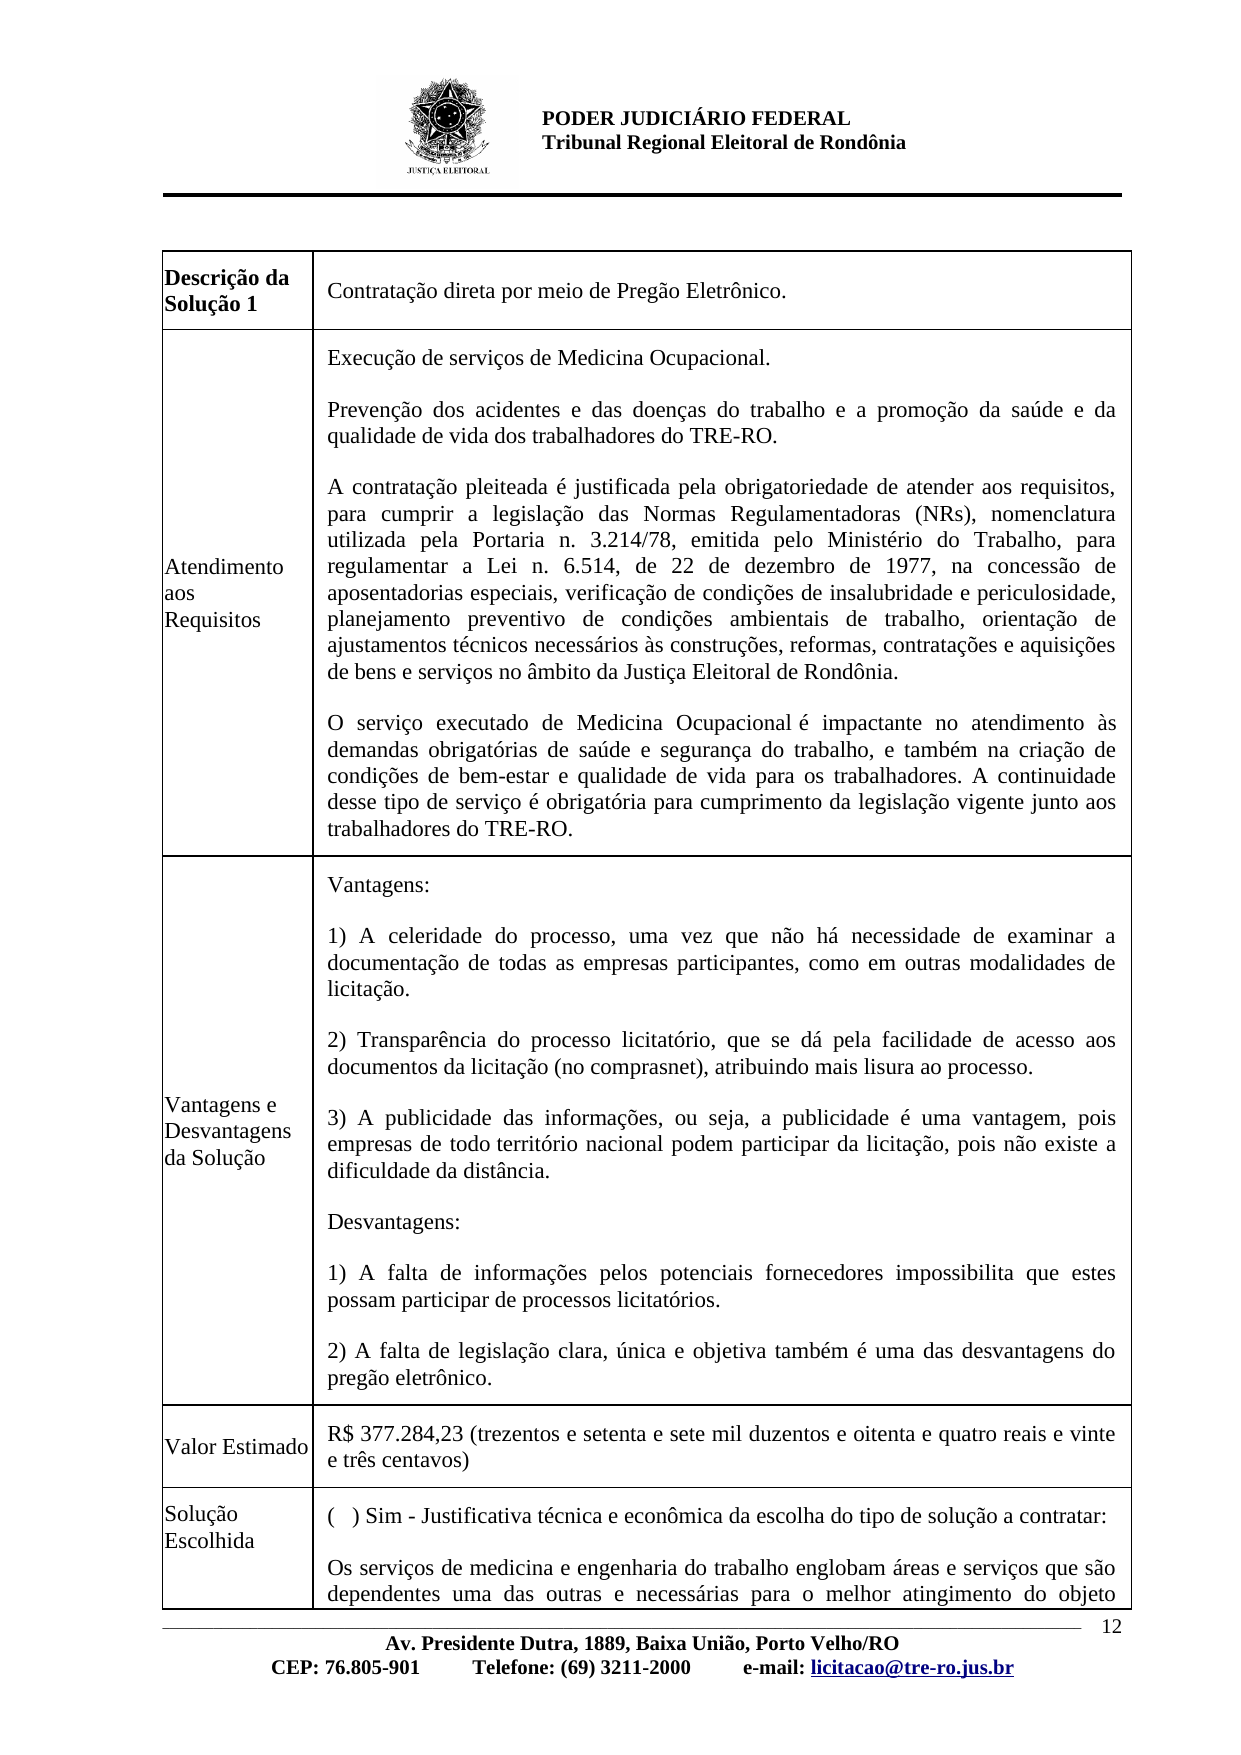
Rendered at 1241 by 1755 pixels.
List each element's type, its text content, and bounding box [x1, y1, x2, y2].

table_cell R$ 377.284,23 (trezentos e setenta e sete mil duzentos e oitenta e quatro reais e vinte e três centavos) [314, 1406, 1131, 1487]
table_header Contratação direta por meio de Pregão Eletrônico. [314, 252, 1131, 328]
table_cell Vantagens e Desvantagens da Solução [163, 857, 312, 1404]
table_cell Execução de serviços de Medicina Ocupacional. Prevenção dos acidentes e das doenças do trabalho e a promoção da saúde e da qualidade de vida dos trabalhadores do TRE-RO. A contratação pleiteada é justificada pela obrigatoriedade de atender aos requisitos, para cumprir a legislação das Normas Regulamentadoras (NRs), nomenclatura utilizada pela Portaria n. 3.214/78, emitida pelo Ministério do Trabalho, para regulamentar a Lei n. 6.514, de 22 de dezembro de 1977, na concessão de aposentadorias especiais, verificação de condições de insalubridade e periculosidade, planejamento preventivo de condições ambientais de trabalho, orientação de ajustamentos técnicos necessários às construções, reformas, contratações e aquisições de bens e serviços no âmbito da Justiça Eleitoral de Rondônia. O serviço executado de Medicina Ocupacional é impactante no atendimento às demandas obrigatórias de saúde e segurança do trabalho, e também na criação de condições de bem-estar e qualidade de vida para os trabalhadores. A continuidade desse tipo de serviço é obrigatória para cumprimento da legislação vigente junto aos trabalhadores do TRE-RO. [314, 330, 1131, 855]
table_cell Vantagens: 1) A celeridade do processo, uma vez que não há necessidade de examinar a documentação de todas as empresas participantes, como em outras modalidades de licitação. 2) Transparência do processo licitatório, que se dá pela facilidade de acesso aos documentos da licitação (no comprasnet), atribuindo mais lisura ao processo. 3) A publicidade das informações, ou seja, a publicidade é uma vantagem, pois empresas de todo território nacional podem participar da licitação, pois não existe a dificuldade da distância. Desvantagens: 1) A falta de informações pelos potenciais fornecedores impossibilita que estes possam participar de processos licitatórios. 2) A falta de legislação clara, única e objetiva também é uma das desvantagens do pregão eletrônico. [314, 857, 1131, 1404]
table_cell Solução Escolhida [163, 1488, 312, 1608]
table_cell ( ) Sim - Justificativa técnica e econômica da escolha do tipo de solução a contratar: Os serviços de medicina e engenharia do trabalho englobam áreas e serviços que são dependentes uma das outras e necessárias para o melhor atingimento do objeto [314, 1488, 1131, 1608]
table_header Descrição da Solução 1 [163, 252, 312, 328]
table_cell Atendimento aos Requisitos [163, 330, 312, 855]
table_cell Valor Estimado [163, 1406, 312, 1487]
